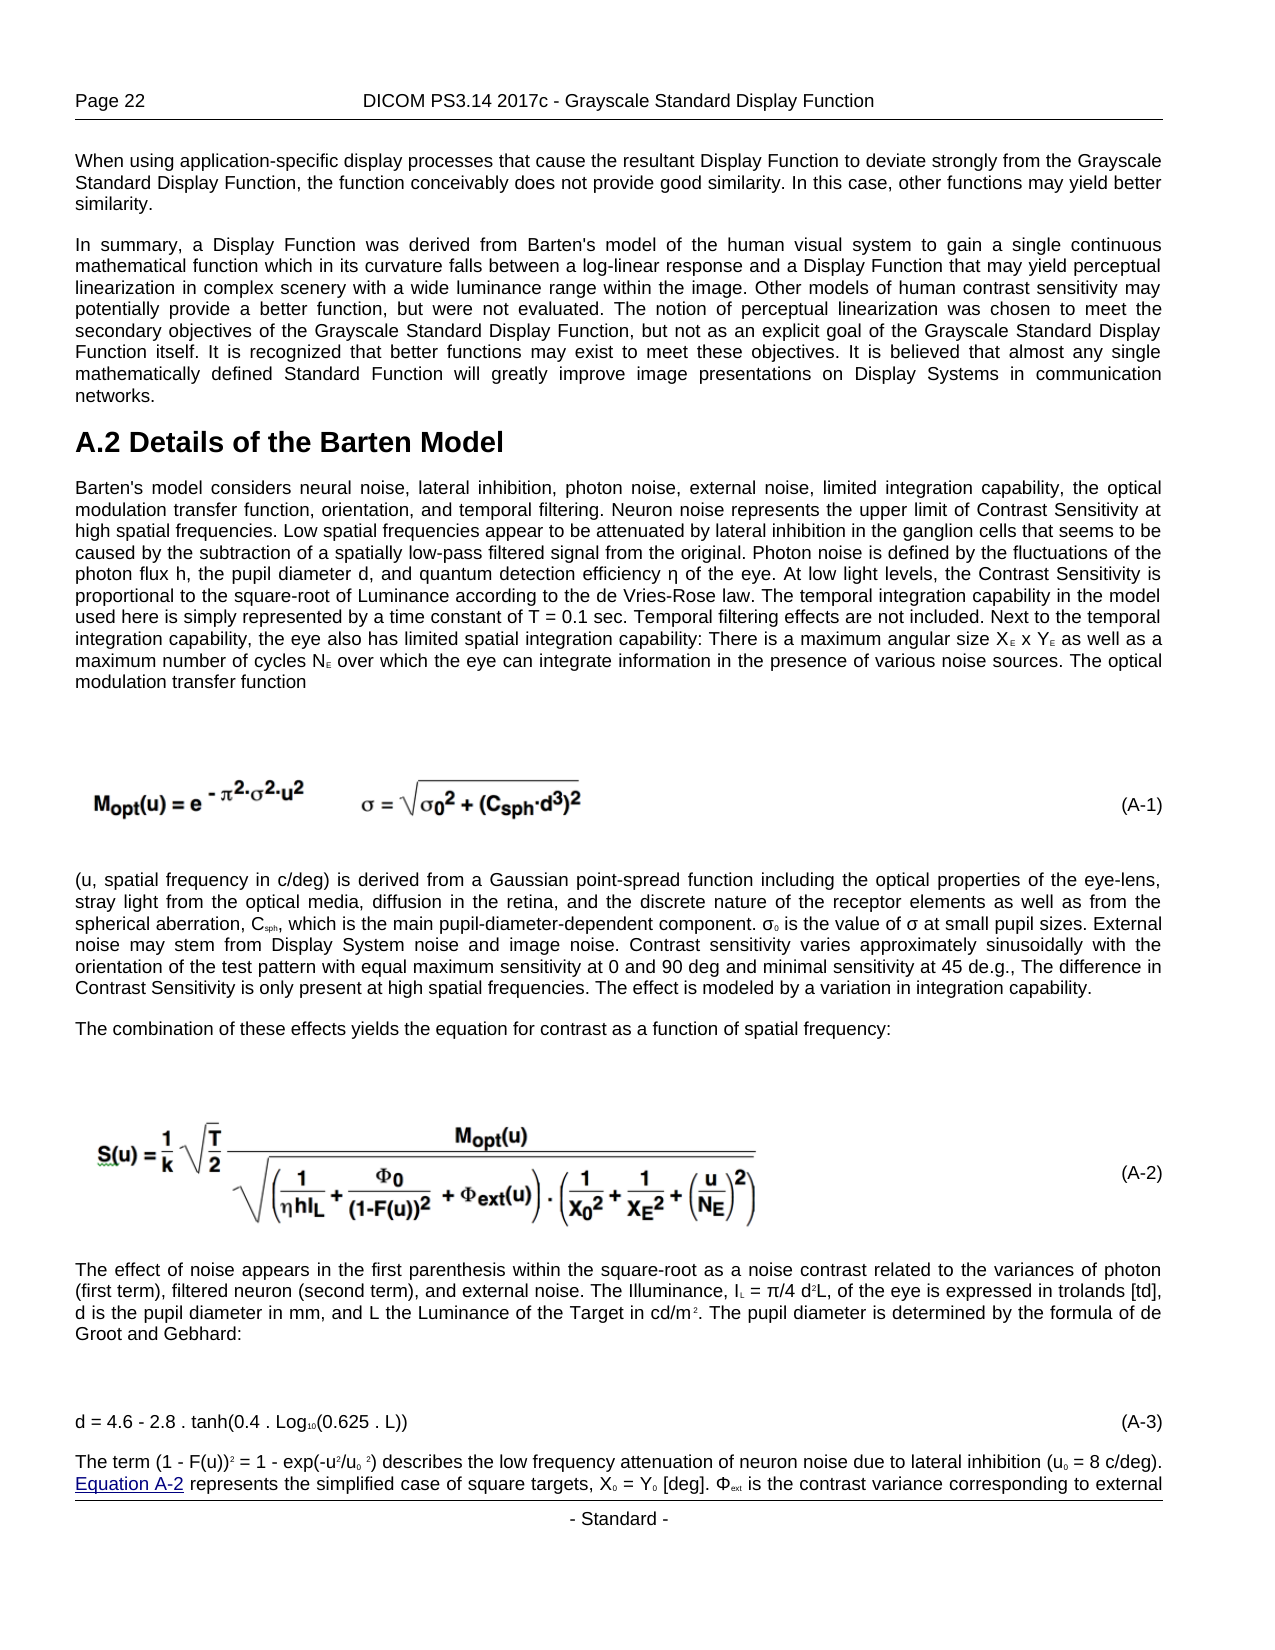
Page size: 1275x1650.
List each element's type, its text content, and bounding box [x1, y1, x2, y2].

text In summary, a Display Function was derived from Barten's model of the human visual system to gain a single continuous mathematical function which in its curvature falls between a log-linear response and a Display Function that may yield perceptual linearization in complex scenery with a wide luminance range within the image. Other models of human contrast sensitivity may potentially provide a better function, but were not evaluated. The notion of perceptual linearization was chosen to meet the secondary objectives of the Grayscale Standard Display Function, but not as an explicit goal of the Grayscale Standard Display Function itself. It is recognized that better functions may exist to meet these objectives. It is believed that almost any single mathematically defined Standard Function will greatly improve image presentations on Display Systems in communication networks. [75, 233, 1162, 406]
text (u, spatial frequency in c/deg) is derived from a Gaussian point-spread function including the optical properties of the eye-lens, stray light from the optical media, diffusion in the retina, and the discrete nature of the receptor elements as well as from the spherical aberration, Csph, which is the main pupil-diameter-dependent component. σ0 is the value of σ at small pupil sizes. External noise may stem from Display System noise and image noise. Contrast sensitivity varies approximately sinusoidally with the orientation of the test pattern with equal maximum sensitivity at 0 and 90 deg and minimal sensitivity at 45 de.g., The difference in Contrast Sensitivity is only present at high spatial frequencies. The effect is modeled by a variation in integration capability. [75, 869, 1162, 999]
text The combination of these effects yields the equation for contrast as a function of spatial frequency: [75, 1017, 1162, 1039]
text The effect of noise appears in the first parenthesis within the square-root as a noise contrast related to the variances of photon (first term), filtered neuron (second term), and external noise. The Illuminance, IL = π/4 d2L, of the eye is expressed in trolands [td], d is the pupil diameter in mm, and L the Luminance of the Target in cd/m2. The pupil diameter is determined by the formula of de Groot and Gebhard: [75, 1258, 1162, 1344]
table_header (A-3) [1095, 1411, 1162, 1432]
text When using application-specific display processes that cause the resultant Display Function to deviate strongly from the Grayscale Standard Display Function, the function conceivably does not provide good similarity. In this case, other functions may yield better similarity. [75, 150, 1162, 215]
picture [75, 758, 610, 851]
text The term (1 - F(u))2 = 1 - exp(-u2/u0 2) describes the low frequency attenuation of neuron noise due to lateral inhibition (u0 = 8 c/deg). Equation A-2 represents the simplified case of square targets, X0 = Y0 [deg]. Φext is the contrast variance corresponding to external [75, 1451, 1162, 1494]
picture [75, 1105, 784, 1240]
table_header (A-1) [1095, 759, 1162, 851]
table_header [610, 759, 1094, 851]
text A.2 Details of the Barten Model [75, 425, 1162, 458]
table_header d = 4.6 - 2.8 . tanh(0.4 . Log10(0.625 . L)) [75, 1411, 1094, 1432]
table_header (A-2) [1095, 1105, 1162, 1239]
text Barten's model considers neural noise, lateral inhibition, photon noise, external noise, limited integration capability, the optical modulation transfer function, orientation, and temporal filtering. Neuron noise represents the upper limit of Contrast Sensitivity at high spatial frequencies. Low spatial frequencies appear to be attenuated by lateral inhibition in the ganglion cells that seems to be caused by the subtraction of a spatially low-pass filtered signal from the original. Photon noise is defined by the fluctuations of the photon flux h, the pupil diameter d, and quantum detection efficiency η of the eye. At low light levels, the Contrast Sensitivity is proportional to the square-root of Luminance according to the de Vries-Rose law. The temporal integration capability in the model used here is simply represented by a time constant of T = 0.1 sec. Temporal filtering effects are not included. Next to the temporal integration capability, the eye also has limited spatial integration capability: There is a maximum angular size XE x YE as well as a maximum number of cycles NE over which the eye can integrate information in the presence of various noise sources. The optical modulation transfer function [75, 477, 1162, 693]
table_header [784, 1105, 1094, 1239]
